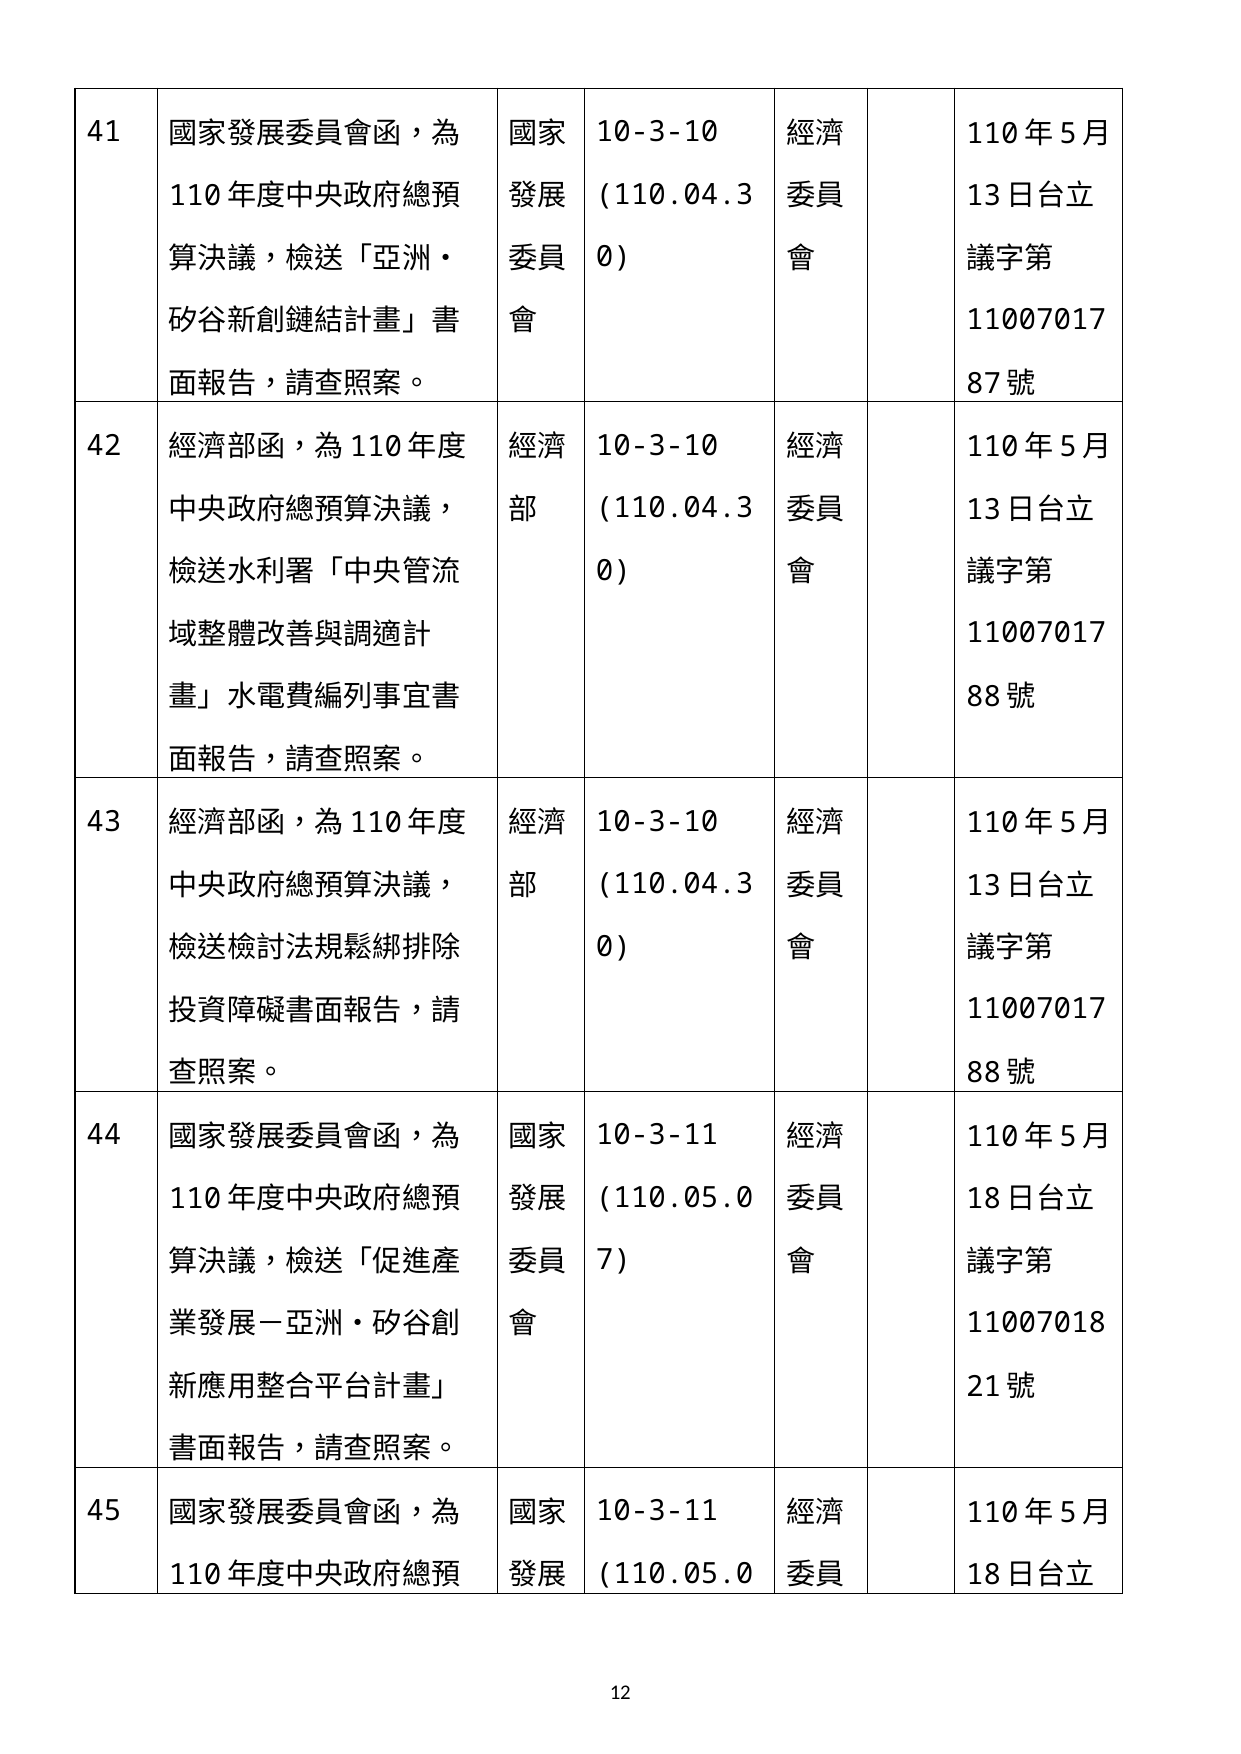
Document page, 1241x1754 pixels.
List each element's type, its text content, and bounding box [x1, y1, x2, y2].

table_cell [868, 402, 954, 777]
table_cell [868, 89, 954, 401]
table_cell 44 [76, 1092, 157, 1467]
table_cell 經濟部 [498, 402, 584, 777]
table_cell [868, 778, 954, 1091]
table_cell 45 [76, 1468, 157, 1593]
table_cell 110年5月13日台立議字第1100701788號 [955, 402, 1122, 777]
table_cell 110年5月18日台立議字第1100701821號 [955, 1092, 1122, 1467]
table_cell 經濟委員會 [775, 1092, 867, 1467]
table_cell 10-3-11 (110.05.0 [585, 1468, 774, 1593]
table_cell 國家發展委員會函，為110年度中央政府總預算決議，檢送「亞洲‧矽谷新創鏈結計畫」書面報告，請查照案。 [158, 89, 497, 401]
table_cell 經濟委員會 [775, 89, 867, 401]
table_cell 國家發展委員會 [498, 89, 584, 401]
table_cell 110年5月13日台立議字第1100701787號 [955, 89, 1122, 401]
table_cell 經濟委員會 [775, 402, 867, 777]
table_cell 國家發展 [498, 1468, 584, 1593]
table_cell 110年5月18日台立 [955, 1468, 1122, 1593]
table_cell 10-3-11 (110.05.07) [585, 1092, 774, 1467]
table_cell 經濟委員 [775, 1468, 867, 1593]
table_cell 國家發展委員會函，為110年度中央政府總預 [158, 1468, 497, 1593]
table_cell [868, 1092, 954, 1467]
table_cell 10-3-10 (110.04.30) [585, 778, 774, 1091]
table_cell 經濟部 [498, 778, 584, 1091]
table_cell 經濟部函，為110年度中央政府總預算決議，檢送水利署「中央管流域整體改善與調適計畫」水電費編列事宜書面報告，請查照案。 [158, 402, 497, 777]
table_cell 經濟委員會 [775, 778, 867, 1091]
table_cell 經濟部函，為110年度中央政府總預算決議，檢送檢討法規鬆綁排除投資障礙書面報告，請查照案。 [158, 778, 497, 1091]
table_cell [868, 1468, 954, 1593]
table_cell 42 [76, 402, 157, 777]
table_cell 國家發展委員會函，為110年度中央政府總預算決議，檢送「促進產業發展－亞洲‧矽谷創新應用整合平台計畫」書面報告，請查照案。 [158, 1092, 497, 1467]
table_cell 國家發展委員會 [498, 1092, 584, 1467]
table_cell 43 [76, 778, 157, 1091]
table_cell 10-3-10 (110.04.30) [585, 89, 774, 401]
table_cell 10-3-10 (110.04.30) [585, 402, 774, 777]
table_cell 41 [76, 89, 157, 401]
table_cell 110年5月13日台立議字第1100701788號 [955, 778, 1122, 1091]
